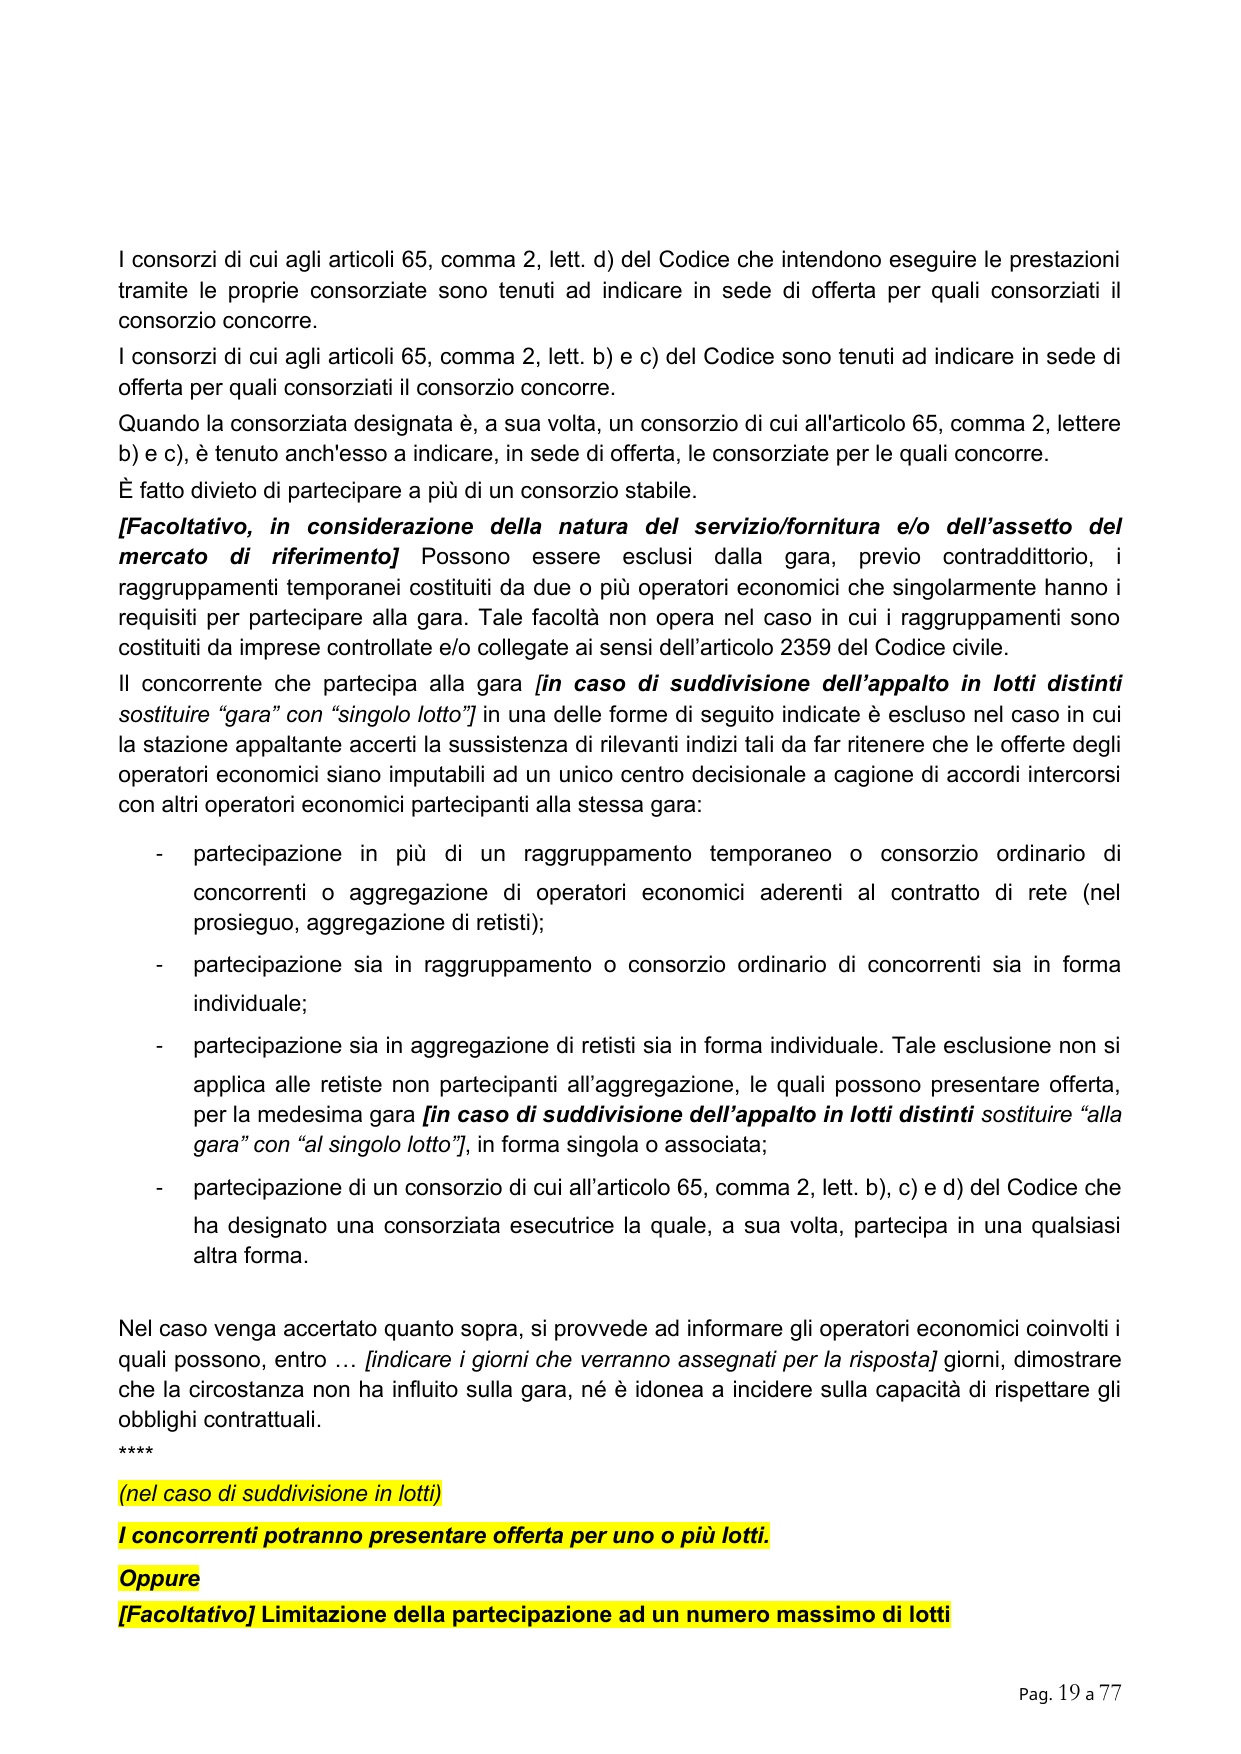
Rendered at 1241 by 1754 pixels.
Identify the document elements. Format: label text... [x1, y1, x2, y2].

list partecipazione sia in aggregazione di retisti sia in forma individuale. Tale esclusione non si applica alle retiste non partecipanti all’aggregazione, le quali possono presentare offerta, per la medesima gara [in caso di suddivisione dell’appalto in lotti distinti sostituire “alla gara” con “al singolo lotto”], in forma singola o associata; [156, 1020, 1122, 1158]
text I consorzi di cui agli articoli 65, comma 2, lett. b) e c) del Codice sono tenuti ad indicare in sede di offerta per quali consorziati il consorzio concorre. [118, 343, 1122, 400]
text I concorrenti potranno presentare offerta per uno o più lotti. [118, 1522, 1122, 1549]
text Il concorrente che partecipa alla gara [in caso di suddivisione dell’appalto in lotti distinti sostituire “gara” con “singolo lotto”] in una delle forme di seguito indicate è escluso nel caso in cui la stazione appaltante accerti la sussistenza di rilevanti indizi tali da far ritenere che le offerte degli operatori economici siano imputabili ad un unico centro decisionale a cagione di accordi intercorsi con altri operatori economici partecipanti alla stessa gara: [118, 670, 1122, 818]
text Oppure [118, 1565, 1122, 1591]
list partecipazione di un consorzio di cui all’articolo 65, comma 2, lett. b), c) e d) del Codice che ha designato una consorziata esecutrice la quale, a sua volta, partecipa in una qualsiasi altra forma. [156, 1161, 1122, 1269]
text [Facoltativo, in considerazione della natura del servizio/fornitura e/o dell’assetto del mercato di riferimento] Possono essere esclusi dalla gara, previo contraddittorio, i raggruppamenti temporanei costituiti da due o più operatori economici che singolarmente hanno i requisiti per partecipare alla gara. Tale facoltà non opera nel caso in cui i raggruppamenti sono costituiti da imprese controllate e/o collegate ai sensi dell’articolo 2359 del Codice civile. [118, 513, 1122, 660]
list partecipazione in più di un raggruppamento temporaneo o consorzio ordinario di concorrenti o aggregazione di operatori economici aderenti al contratto di rete (nel prosieguo, aggregazione di retisti); [156, 828, 1122, 935]
text I consorzi di cui agli articoli 65, comma 2, lett. d) del Codice che intendono eseguire le prestazioni tramite le proprie consorziate sono tenuti ad indicare in sede di offerta per quali consorziati il consorzio concorre. [118, 246, 1122, 333]
subtitle (nel caso di suddivisione in lotti) [118, 1479, 1122, 1506]
text **** [118, 1442, 1122, 1469]
text È fatto divieto di partecipare a più di un consorzio stabile. [118, 477, 1122, 503]
text [Facoltativo] Limitazione della partecipazione ad un numero massimo di lotti [118, 1601, 1122, 1628]
text Quando la consorziata designata è, a sua volta, un consorzio di cui all'articolo 65, comma 2, lettere b) e c), è tenuto anch'esso a indicare, in sede di offerta, le consorziate per le quali concorre. [118, 410, 1122, 467]
list partecipazione sia in raggruppamento o consorzio ordinario di concorrenti sia in forma individuale; [156, 939, 1122, 1016]
text Nel caso venga accertato quanto sopra, si provvede ad informare gli operatori economici coinvolti i quali possono, entro … [indicare i giorni che verranno assegnati per la risposta] giorni, dimostrare che la circostanza non ha influito sulla gara, né è idonea a incidere sulla capacità di rispettare gli obblighi contrattuali. [118, 1315, 1122, 1432]
